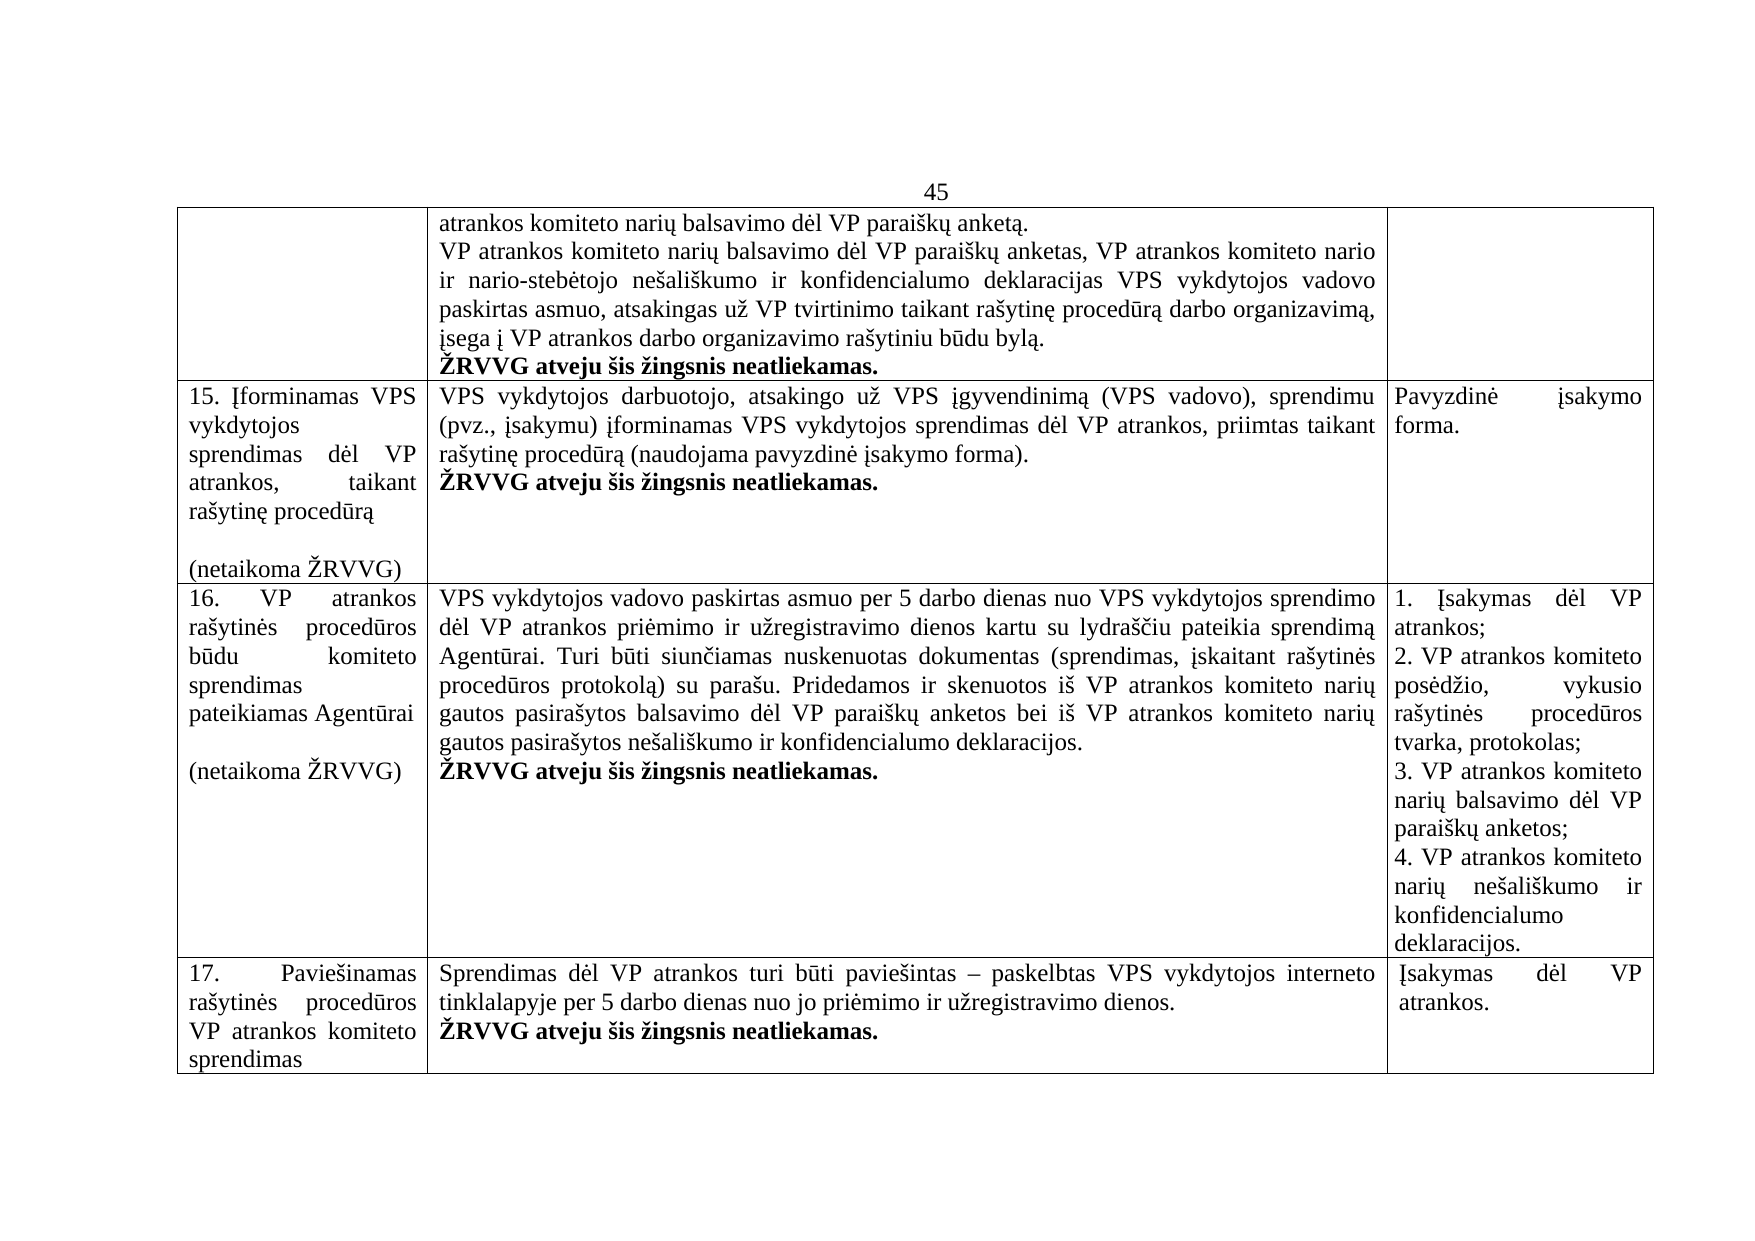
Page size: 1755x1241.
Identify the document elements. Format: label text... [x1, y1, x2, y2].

table_cell 16. VP atrankos rašytinės procedūros būdu komiteto sprendimas pateikiamas Agentūrai (netaikoma ŽRVVG) [178, 584, 427, 957]
table_cell Įsakymas dėl VP atrankos. [1388, 958, 1653, 1073]
table_cell 1. Įsakymas dėl VP atrankos; 2. VP atrankos komiteto posėdžio, vykusio rašytinės procedūros tvarka, protokolas; 3. VP atrankos komiteto narių balsavimo dėl VP paraiškų anketos; 4. VP atrankos komiteto narių nešališkumo ir konfidencialumo deklaracijos. [1388, 584, 1653, 957]
table_cell 15. Įforminamas VPS vykdytojos sprendimas dėl VP atrankos, taikant rašytinę procedūrą (netaikoma ŽRVVG) [178, 381, 427, 582]
table_cell Pavyzdinė įsakymo forma. [1388, 381, 1653, 582]
table_cell [1388, 208, 1653, 380]
table_cell atrankos komiteto narių balsavimo dėl VP paraiškų anketą. VP atrankos komiteto narių balsavimo dėl VP paraiškų anketas, VP atrankos komiteto nario ir nario-stebėtojo nešališkumo ir konfidencialumo deklaracijas VPS vykdytojos vadovo paskirtas asmuo, atsakingas už VP tvirtinimo taikant rašytinę procedūrą darbo organizavimą, įsega į VP atrankos darbo organizavimo rašytiniu būdu bylą. ŽRVVG atveju šis žingsnis neatliekamas. [428, 208, 1387, 380]
table_cell VPS vykdytojos darbuotojo, atsakingo už VPS įgyvendinimą (VPS vadovo), sprendimu (pvz., įsakymu) įforminamas VPS vykdytojos sprendimas dėl VP atrankos, priimtas taikant rašytinę procedūrą (naudojama pavyzdinė įsakymo forma). ŽRVVG atveju šis žingsnis neatliekamas. [428, 381, 1387, 582]
table_cell 17. Paviešinamas rašytinės procedūros VP atrankos komiteto sprendimas [178, 958, 427, 1073]
table_cell VPS vykdytojos vadovo paskirtas asmuo per 5 darbo dienas nuo VPS vykdytojos sprendimo dėl VP atrankos priėmimo ir užregistravimo dienos kartu su lydraščiu pateikia sprendimą Agentūrai. Turi būti siunčiamas nuskenuotas dokumentas (sprendimas, įskaitant rašytinės procedūros protokolą) su parašu. Pridedamos ir skenuotos iš VP atrankos komiteto narių gautos pasirašytos balsavimo dėl VP paraiškų anketos bei iš VP atrankos komiteto narių gautos pasirašytos nešališkumo ir konfidencialumo deklaracijos. ŽRVVG atveju šis žingsnis neatliekamas. [428, 584, 1387, 957]
table_cell [178, 208, 427, 380]
table_cell Sprendimas dėl VP atrankos turi būti paviešintas – paskelbtas VPS vykdytojos interneto tinklalapyje per 5 darbo dienas nuo jo priėmimo ir užregistravimo dienos. ŽRVVG atveju šis žingsnis neatliekamas. [428, 958, 1387, 1073]
